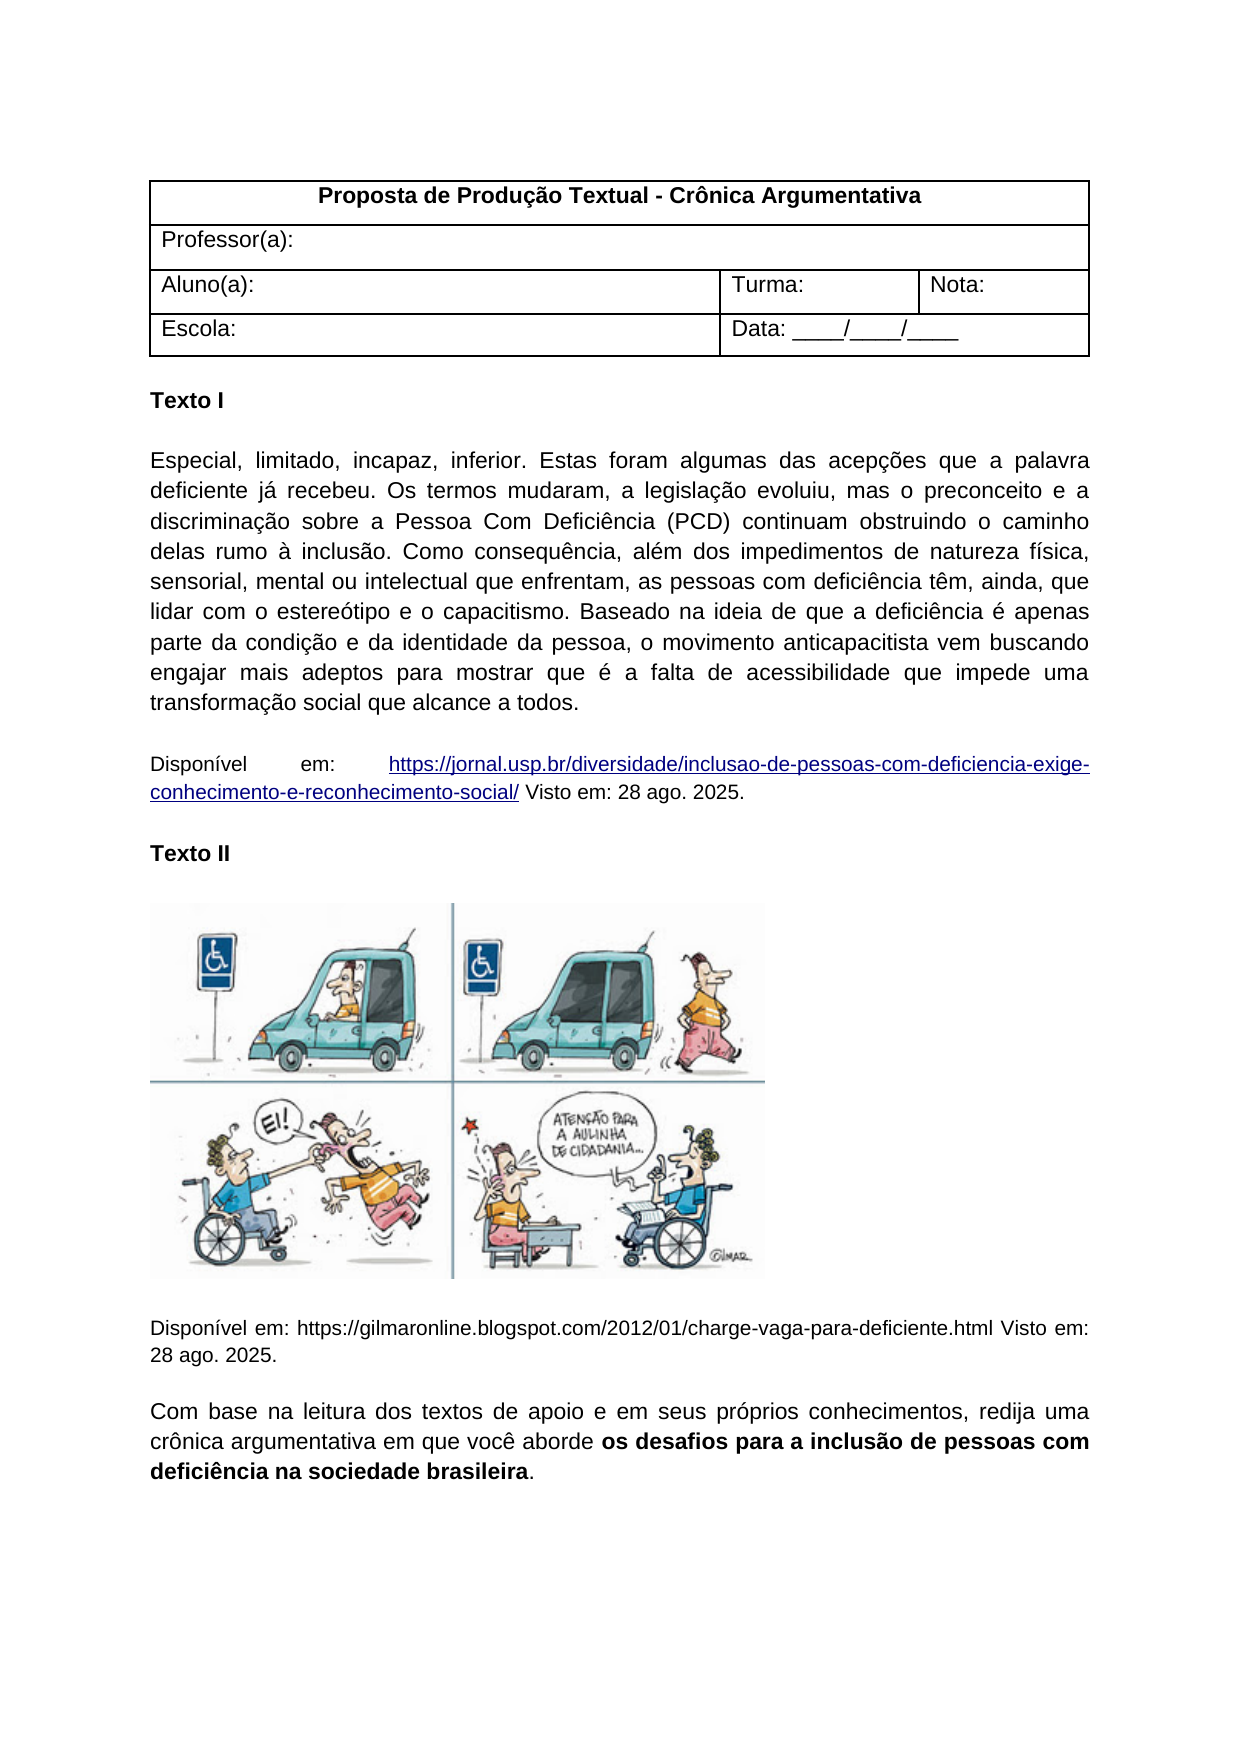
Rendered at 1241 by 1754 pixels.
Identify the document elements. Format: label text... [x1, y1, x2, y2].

table_header Proposta de Produção Textual - Crônica Argumentativa [151, 182, 1088, 224]
text Com base na leitura dos textos de apoio e em seus próprios conhecimentos, redija uma crônica argumentativa em que você aborde os desafios para a inclusão de pessoas com deficiência na sociedade brasileira. [150, 1398, 1090, 1485]
text Disponível em: https://jornal.usp.br/diversidade/inclusao-de-pessoas-com-deficiencia-exige-conhecimento-e-reconhecimento-social/ Visto em: 28 ago. 2025. [150, 752, 1090, 804]
table_cell Aluno(a): [151, 271, 719, 313]
picture [150, 903, 765, 1279]
text Especial, limitado, incapaz, inferior. Estas foram algumas das acepções que a palavra deficiente já recebeu. Os termos mudaram, a legislação evoluiu, mas o preconceito e a discriminação sobre a Pessoa Com Deficiência (PCD) continuam obstruindo o caminho delas rumo à inclusão. Como consequência, além dos impedimentos de natureza física, sensorial, mental ou intelectual que enfrentam, as pessoas com deficiência têm, ainda, que lidar com o estereótipo e o capacitismo. Baseado na ideia de que a deficiência é apenas parte da condição e da identidade da pessoa, o movimento anticapacitista vem buscando engajar mais adeptos para mostrar que é a falta de acessibilidade que impede uma transformação social que alcance a todos. [150, 447, 1090, 715]
table_cell Turma: [721, 271, 918, 313]
text Texto I [150, 387, 1090, 413]
text Disponível em: https://gilmaronline.blogspot.com/2012/01/charge-vaga-para-deficiente.html Visto em: 28 ago. 2025. [150, 1315, 1090, 1367]
text Texto II [150, 840, 1090, 867]
table_cell Professor(a): [151, 226, 1088, 269]
table_cell Escola: [151, 315, 719, 354]
table_cell Nota: [920, 271, 1088, 313]
table_cell Data: ____/____/____ [721, 315, 1088, 354]
